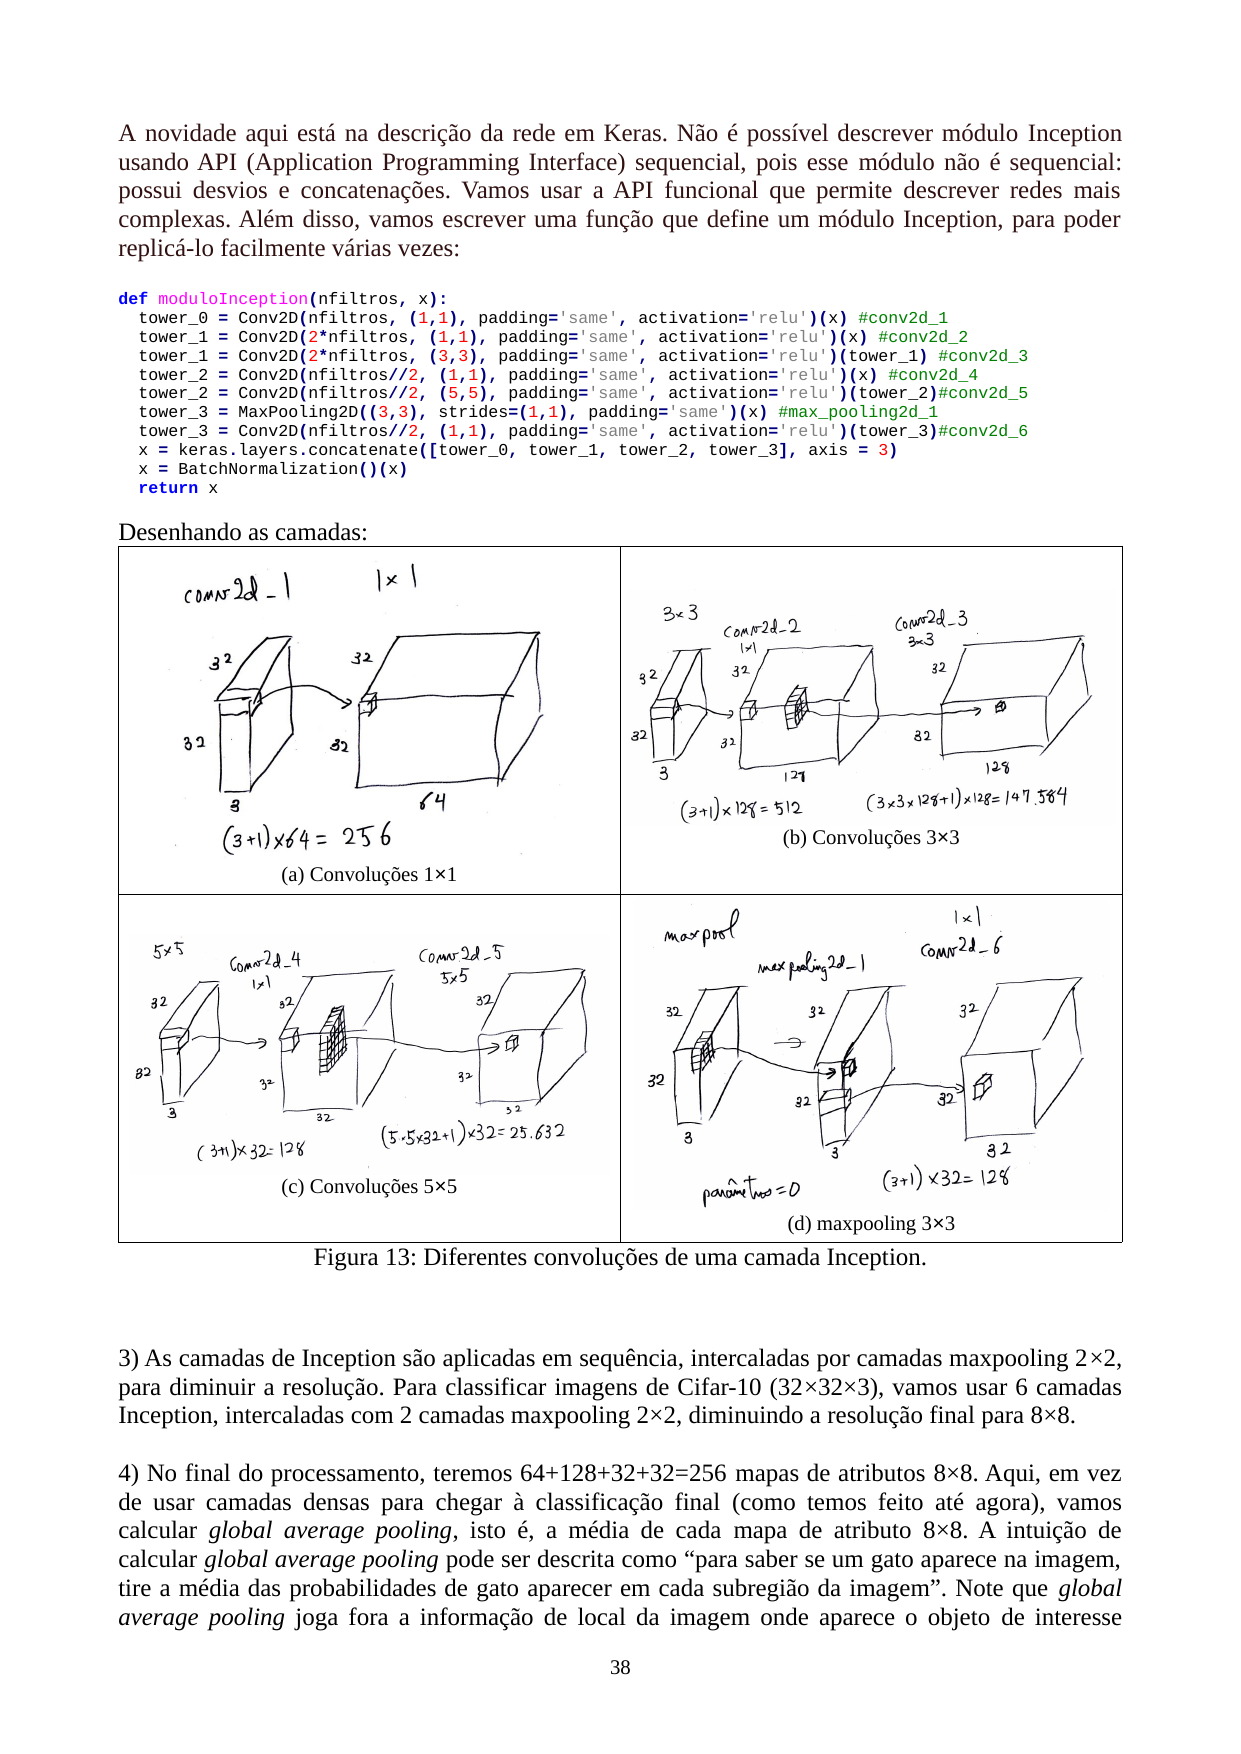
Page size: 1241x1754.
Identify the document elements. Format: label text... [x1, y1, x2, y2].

picture [129, 935, 609, 1175]
text x = BatchNormalization()(x) [118, 460, 1122, 479]
text def moduloInception(nfiltros, x): [118, 291, 1122, 309]
picture [633, 899, 1110, 1211]
table_header (a) Convoluções 1×1 [119, 547, 620, 894]
text return x [118, 479, 1122, 498]
text tower_0 = Conv2D(nfiltros, (1,1), padding='same', activation='relu')(x) #conv2d_1 [118, 309, 1122, 328]
picture [166, 551, 573, 863]
text tower_1 = Conv2D(2*nfiltros, (3,3), padding='same', activation='relu')(tower_1) #conv2d_3 [118, 347, 1122, 366]
table_cell (d) maxpooling 3×3 [621, 895, 1122, 1242]
text x = keras.layers.concatenate([tower_0, tower_1, tower_2, tower_3], axis = 3) [118, 441, 1122, 460]
text tower_3 = MaxPooling2D((3,3), strides=(1,1), padding='same')(x) #max_pooling2d_1 [118, 404, 1122, 423]
text 4) No final do processamento, teremos 64+128+32+32=256 mapas de atributos 8×8. Aqui, em vez de usar camadas densas para chegar à classificação final (como temos feito até agora), vamos calcular global average pooling, isto é, a média de cada mapa de atributo 8×8. A intuição de calcular global average pooling pode ser descrita como “para saber se um gato aparece na imagem, tire a média das probabilidades de gato aparecer em cada subregião da imagem”. Note que global average pooling joga fora a informação de local da imagem onde aparece o objeto de interesse [118, 1458, 1122, 1630]
table_cell (c) Convoluções 5×5 [119, 895, 620, 1242]
text tower_3 = Conv2D(nfiltros//2, (1,1), padding='same', activation='relu')(tower_3)#conv2d_6 [118, 423, 1122, 441]
picture [625, 589, 1117, 825]
text tower_2 = Conv2D(nfiltros//2, (5,5), padding='same', activation='relu')(tower_2)#conv2d_5 [118, 385, 1122, 404]
text 3) As camadas de Inception são aplicadas em sequência, intercaladas por camadas maxpooling 2×2, para diminuir a resolução. Para classificar imagens de Cifar-10 (32×32×3), vamos usar 6 camadas Inception, intercaladas com 2 camadas maxpooling 2×2, diminuindo a resolução final para 8×8. [118, 1343, 1122, 1429]
text tower_2 = Conv2D(nfiltros//2, (1,1), padding='same', activation='relu')(x) #conv2d_4 [118, 366, 1122, 385]
table_header (b) Convoluções 3×3 [621, 547, 1122, 894]
text Figura 13: Diferentes convoluções de uma camada Inception. [118, 1243, 1122, 1271]
text tower_1 = Conv2D(2*nfiltros, (1,1), padding='same', activation='relu')(x) #conv2d_2 [118, 328, 1122, 347]
text A novidade aqui está na descrição da rede em Keras. Não é possível descrever módulo Inception usando API (Application Programming Interface) sequencial, pois esse módulo não é sequencial: possui desvios e concatenações. Vamos usar a API funcional que permite descrever redes mais complexas. Além disso, vamos escrever uma função que define um módulo Inception, para poder replicá-lo facilmente várias vezes: [118, 118, 1122, 262]
text Desenhando as camadas: [118, 517, 1122, 546]
